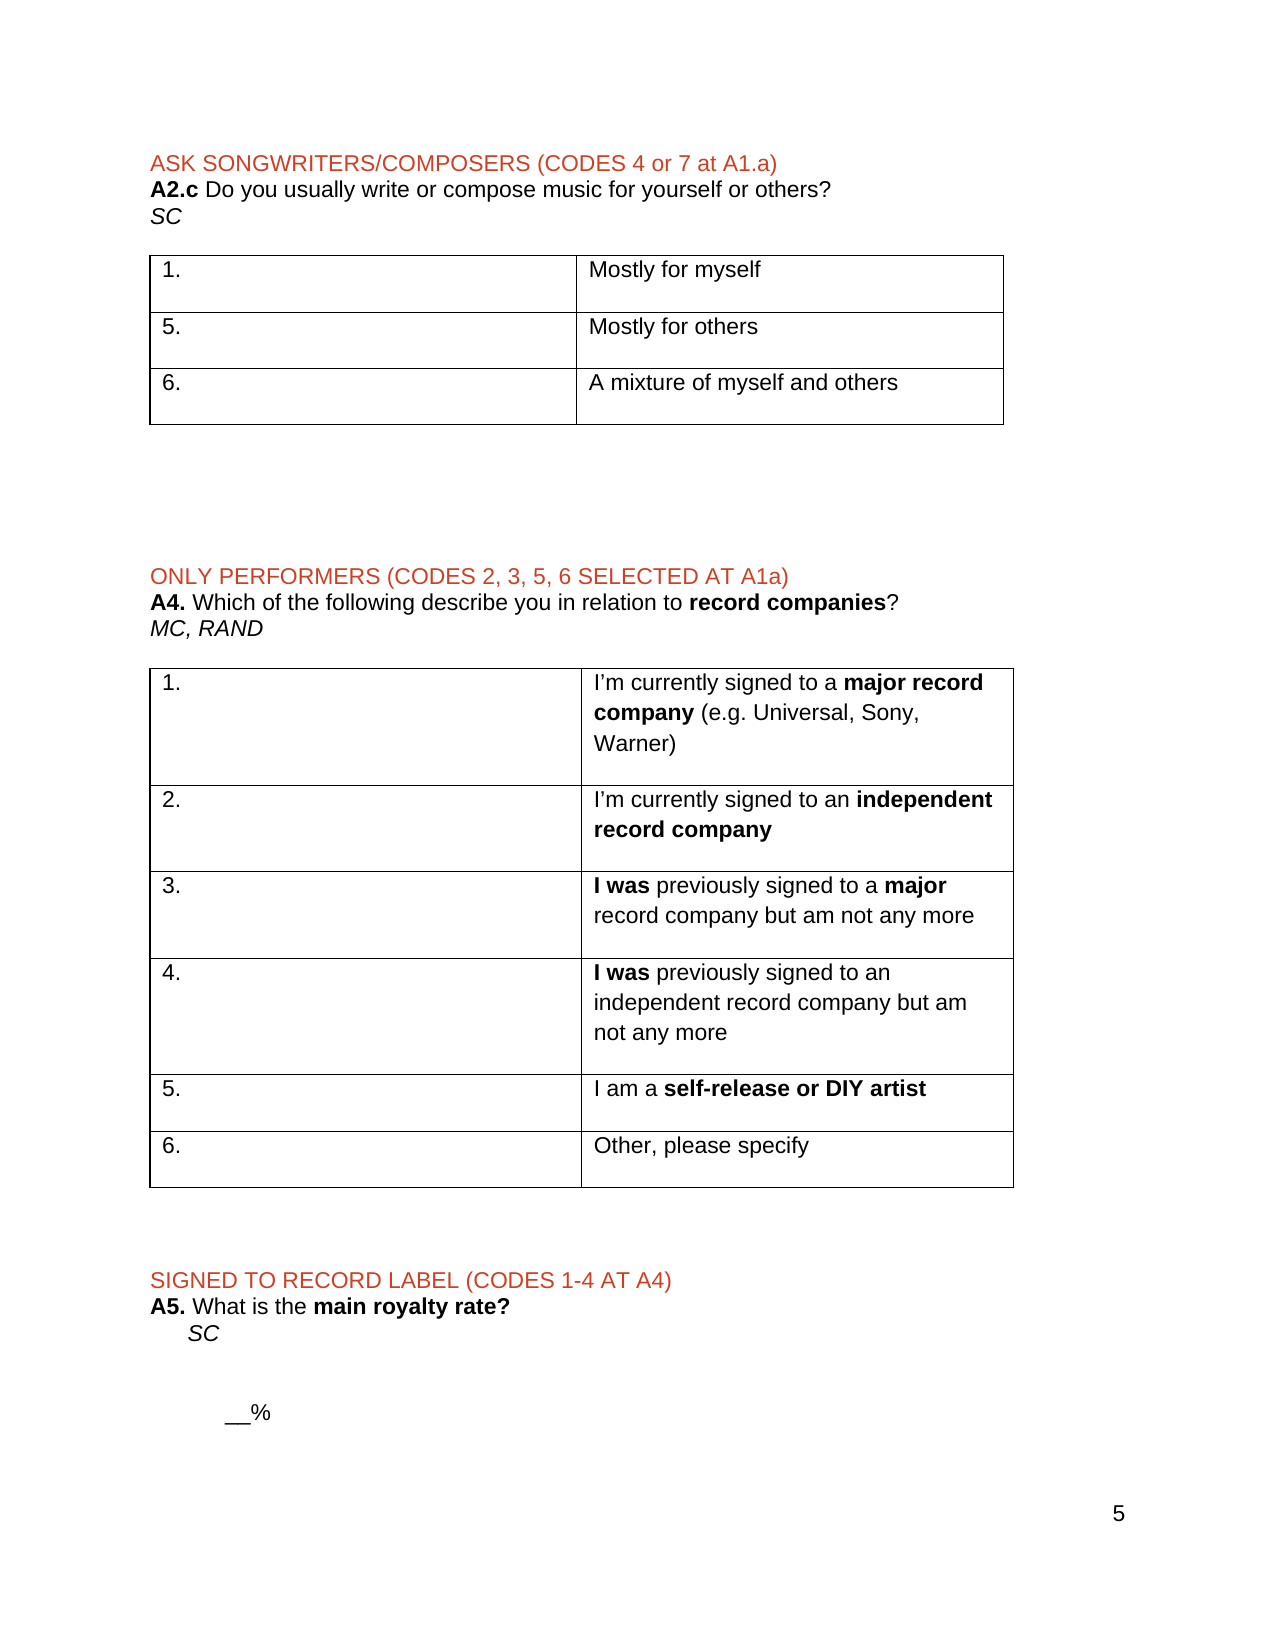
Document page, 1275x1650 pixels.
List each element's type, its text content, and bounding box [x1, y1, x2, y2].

table_cell I am a self-release or DIY artist [582, 1075, 1013, 1131]
text SC [187, 1319, 1125, 1346]
table_header 1. [151, 669, 581, 785]
table_cell 5. [151, 1075, 581, 1131]
table_cell 6. [151, 369, 576, 424]
table_cell I was previously signed to a major record company but am not any more [582, 872, 1013, 958]
table_cell 2. [151, 786, 581, 871]
table_cell A mixture of myself and others [577, 369, 1003, 424]
table_header Mostly for myself [577, 256, 1003, 312]
text ASK SONGWRITERS/COMPOSERS (CODES 4 or 7 at A1.a) [150, 150, 1125, 176]
text ONLY PERFORMERS (CODES 2, 3, 5, 6 SELECTED AT A1a) A4. Which of the following describe you in relation to record companies? [150, 563, 1125, 615]
text MC, RAND [150, 615, 1125, 642]
text SIGNED TO RECORD LABEL (CODES 1-4 AT A4) [150, 1267, 1125, 1293]
text __% [225, 1398, 1125, 1425]
table_header I’m currently signed to a major record company (e.g. Universal, Sony, Warner) [582, 669, 1013, 785]
table_cell I’m currently signed to an independent record company [582, 786, 1013, 871]
table_header 1. [151, 256, 576, 312]
table_cell I was previously signed to an independent record company but am not any more [582, 959, 1013, 1074]
table_cell Other, please specify [582, 1132, 1013, 1187]
table_cell Mostly for others [577, 313, 1003, 368]
table_cell 3. [151, 872, 581, 958]
table_cell 6. [151, 1132, 581, 1187]
text A5. What is the main royalty rate? [150, 1293, 1125, 1319]
table_cell 4. [151, 959, 581, 1074]
text A2.c Do you usually write or compose music for yourself or others? SC [150, 176, 1125, 229]
table_cell 5. [151, 313, 576, 368]
